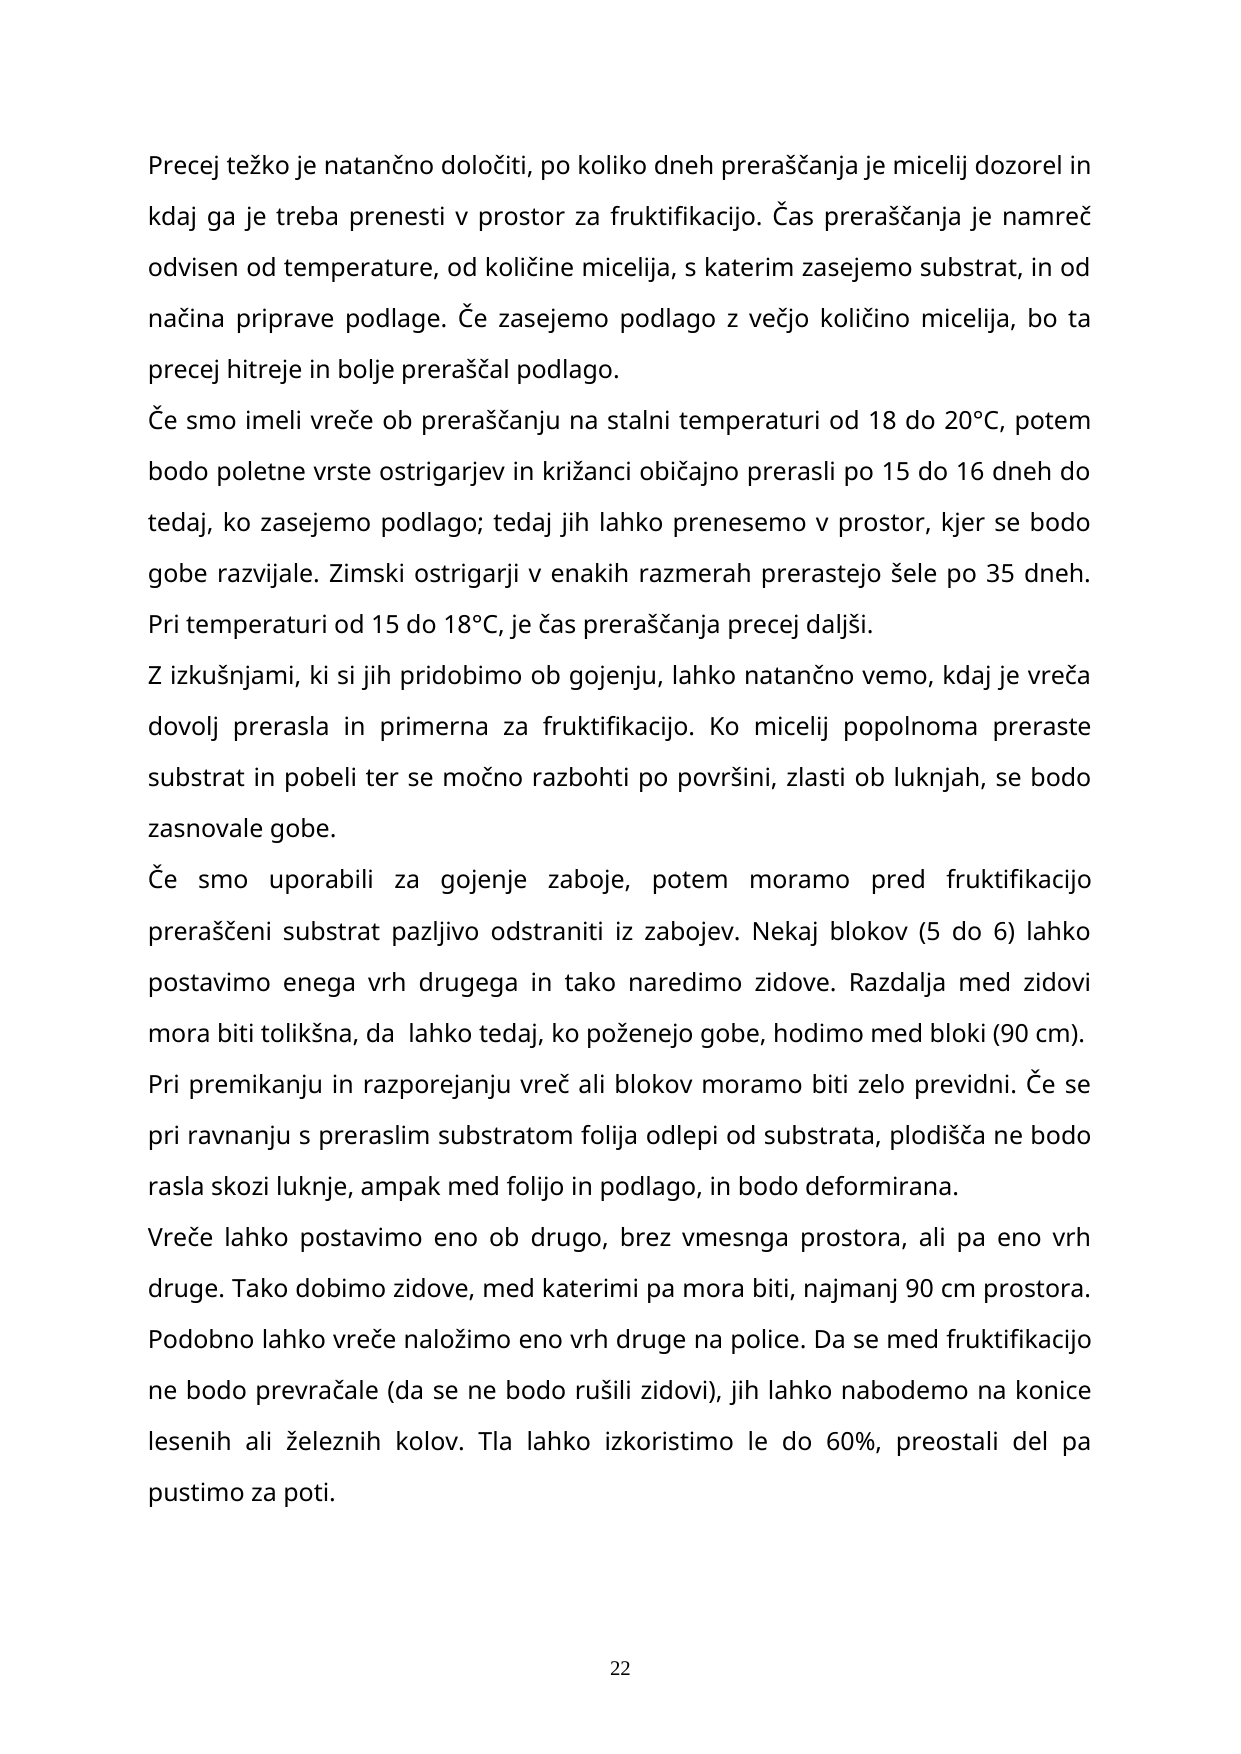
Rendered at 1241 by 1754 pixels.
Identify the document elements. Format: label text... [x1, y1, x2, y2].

text Pri premikanju in razporejanju vreč ali blokov moramo biti zelo previdni. Če se pri ravnanju s preraslim substratom folija odlepi od substrata, plodišča ne bodo rasla skozi luknje, ampak med folijo in podlago, in bodo deformirana. [148, 1066, 1093, 1202]
text Z izkušnjami, ki si jih pridobimo ob gojenju, lahko natančno vemo, kdaj je vreča dovolj prerasla in primerna za fruktifikacijo. Ko micelij popolnoma preraste substrat in pobeli ter se močno razbohti po površini, zlasti ob luknjah, se bodo zasnovale gobe. [148, 658, 1093, 845]
text Vreče lahko postavimo eno ob drugo, brez vmesnga prostora, ali pa eno vrh druge. Tako dobimo zidove, med katerimi pa mora biti, najmanj 90 cm prostora. Podobno lahko vreče naložimo eno vrh druge na police. Da se med fruktifikacijo ne bodo prevračale (da se ne bodo rušili zidovi), jih lahko nabodemo na konice lesenih ali železnih kolov. Tla lahko izkoristimo le do 60%, preostali del pa pustimo za poti. [148, 1219, 1093, 1509]
text Če smo uporabili za gojenje zaboje, potem moramo pred fruktifikacijo preraščeni substrat pazljivo odstraniti iz zabojev. Nekaj blokov (5 do 6) lahko postavimo enega vrh drugega in tako naredimo zidove. Razdalja med zidovi mora biti tolikšna, da lahko tedaj, ko poženejo gobe, hodimo med bloki (90 cm). [148, 862, 1093, 1049]
text Precej težko je natančno določiti, po koliko dneh preraščanja je micelij dozorel in kdaj ga je treba prenesti v prostor za fruktifikacijo. Čas preraščanja je namreč odvisen od temperature, od količine micelija, s katerim zasejemo substrat, in od načina priprave podlage. Če zasejemo podlago z večjo količino micelija, bo ta precej hitreje in bolje preraščal podlago. [148, 148, 1093, 386]
text Če smo imeli vreče ob preraščanju na stalni temperaturi od 18 do 20°C, potem bodo poletne vrste ostrigarjev in križanci običajno prerasli po 15 do 16 dneh do tedaj, ko zasejemo podlago; tedaj jih lahko prenesemo v prostor, kjer se bodo gobe razvijale. Zimski ostrigarji v enakih razmerah prerastejo šele po 35 dneh. Pri temperaturi od 15 do 18°C, je čas preraščanja precej daljši. [148, 403, 1093, 641]
